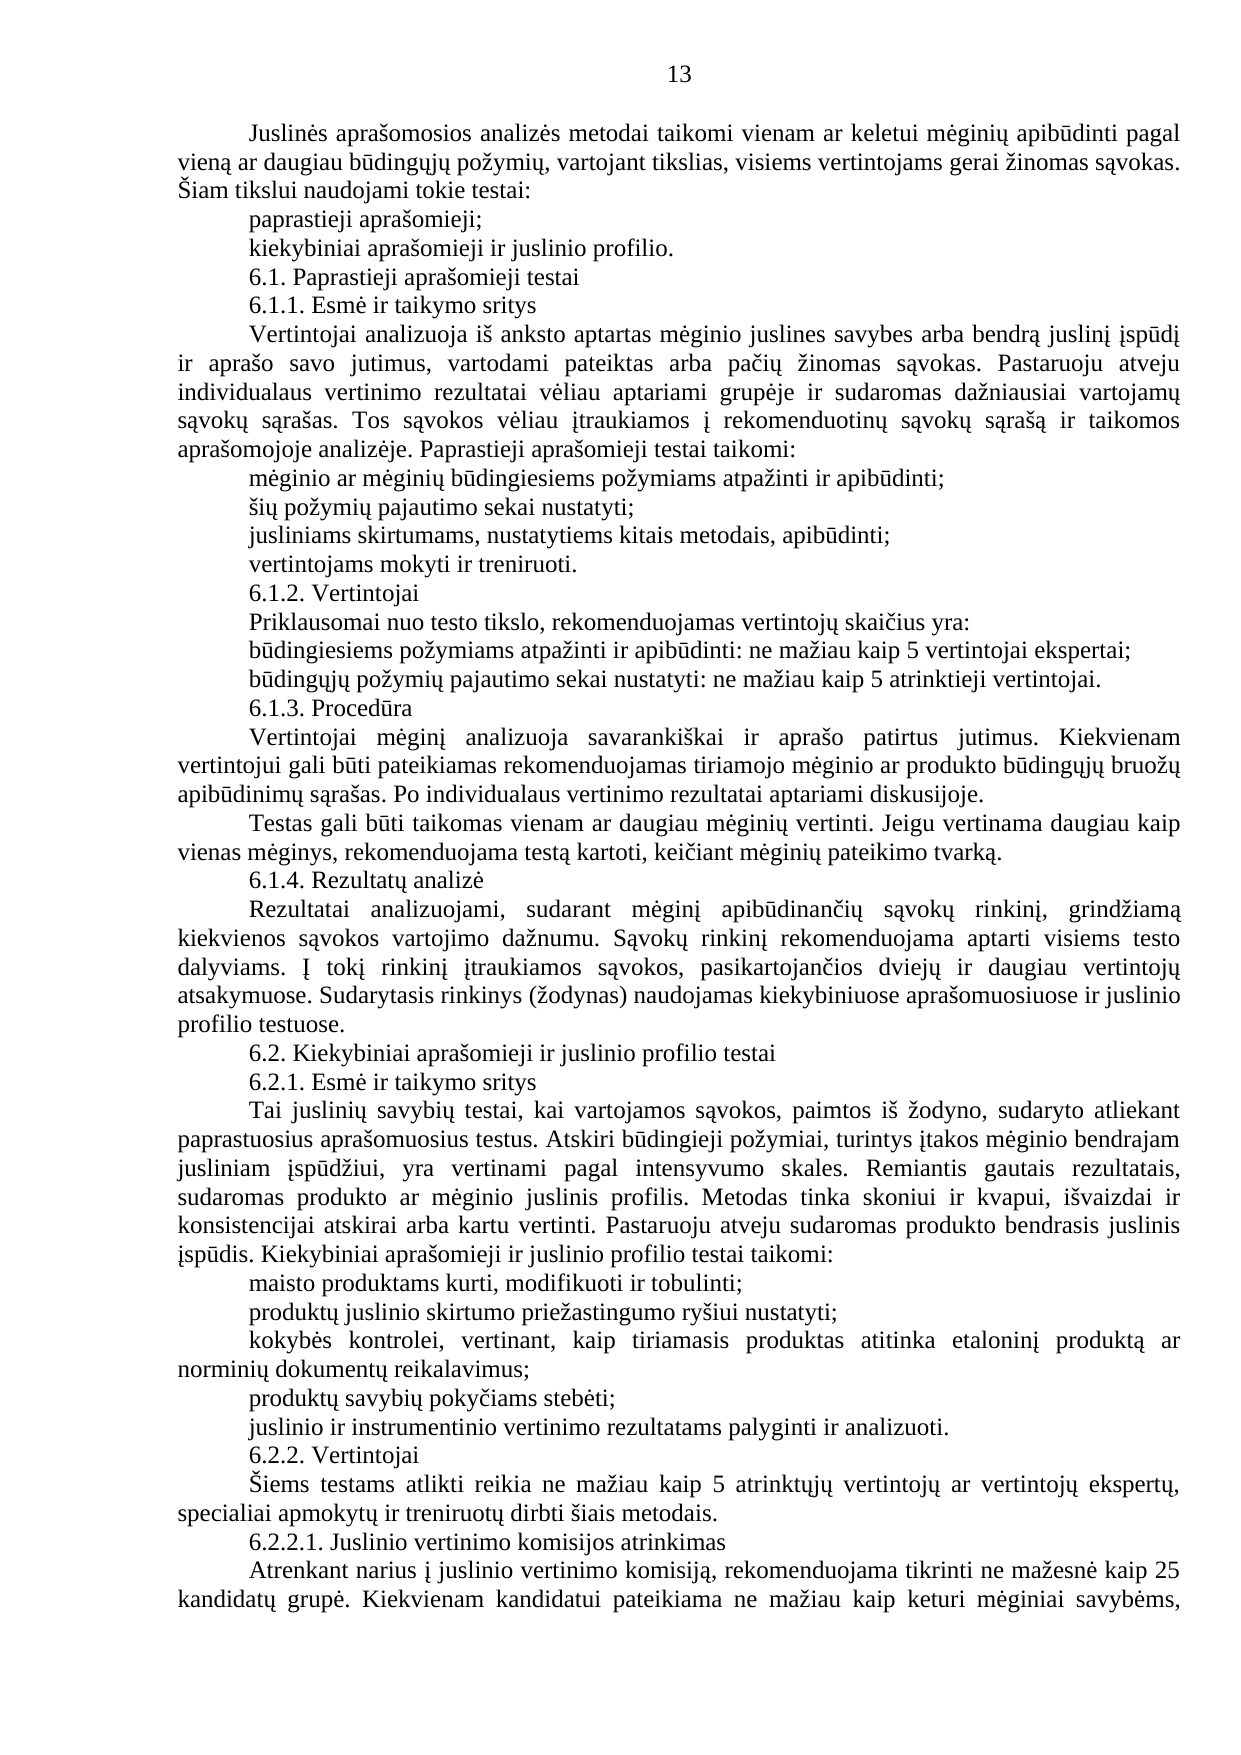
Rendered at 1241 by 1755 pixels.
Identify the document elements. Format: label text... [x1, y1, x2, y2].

text 6.1.2. Vertintojai [177, 578, 1181, 607]
text Priklausomai nuo testo tikslo, rekomenduojamas vertintojų skaičius yra: [177, 607, 1181, 636]
text būdingiesiems požymiams atpažinti ir apibūdinti: ne mažiau kaip 5 vertintojai ekspertai; [177, 636, 1181, 664]
text 6.1.4. Rezultatų analizė [177, 866, 1181, 894]
text maisto produktams kurti, modifikuoti ir tobulinti; [177, 1268, 1181, 1297]
text jusliniams skirtumams, nustatytiems kitais metodais, apibūdinti; [177, 521, 1181, 549]
text kokybės kontrolei, vertinant, kaip tiriamasis produktas atitinka etaloninį produktą ar norminių dokumentų reikalavimus; [177, 1326, 1181, 1383]
text produktų savybių pokyčiams stebėti; [177, 1383, 1181, 1412]
text vertintojams mokyti ir treniruoti. [177, 549, 1181, 578]
text 6.2.2. Vertintojai [177, 1441, 1181, 1469]
text būdingųjų požymių pajautimo sekai nustatyti: ne mažiau kaip 5 atrinktieji vertintojai. [177, 664, 1181, 693]
text Juslinės aprašomosios analizės metodai taikomi vienam ar keletui mėginių apibūdinti pagal vieną ar daugiau būdingųjų požymių, vartojant tikslias, visiems vertintojams gerai žinomas sąvokas. Šiam tikslui naudojami tokie testai: [177, 118, 1181, 204]
text Vertintojai mėginį analizuoja savarankiškai ir aprašo patirtus jutimus. Kiekvienam vertintojui gali būti pateikiamas rekomenduojamas tiriamojo mėginio ar produkto būdingųjų bruožų apibūdinimų sąrašas. Po individualaus vertinimo rezultatai aptariami diskusijoje. [177, 722, 1181, 808]
text 6.2.2.1. Juslinio vertinimo komisijos atrinkimas [177, 1527, 1181, 1556]
text 6.2.1. Esmė ir taikymo sritys [177, 1067, 1181, 1096]
text Rezultatai analizuojami, sudarant mėginį apibūdinančių sąvokų rinkinį, grindžiamą kiekvienos sąvokos vartojimo dažnumu. Sąvokų rinkinį rekomenduojama aptarti visiems testo dalyviams. Į tokį rinkinį įtraukiamos sąvokos, pasikartojančios dviejų ir daugiau vertintojų atsakymuose. Sudarytasis rinkinys (žodynas) naudojamas kiekybiniuose aprašomuosiuose ir juslinio profilio testuose. [177, 894, 1181, 1038]
text kiekybiniai aprašomieji ir juslinio profilio. [177, 233, 1181, 262]
text 6.1.3. Procedūra [177, 693, 1181, 722]
text 6.1.1. Esmė ir taikymo sritys [177, 291, 1181, 319]
text paprastieji aprašomieji; [177, 204, 1181, 233]
text Vertintojai analizuoja iš anksto aptartas mėginio juslines savybes arba bendrą juslinį įspūdį ir aprašo savo jutimus, vartodami pateiktas arba pačių žinomas sąvokas. Pastaruoju atveju individualaus vertinimo rezultatai vėliau aptariami grupėje ir sudaromas dažniausiai vartojamų sąvokų sąrašas. Tos sąvokos vėliau įtraukiamos į rekomenduotinų sąvokų sąrašą ir taikomos aprašomojoje analizėje. Paprastieji aprašomieji testai taikomi: [177, 319, 1181, 463]
text Atrenkant narius į juslinio vertinimo komisiją, rekomenduojama tikrinti ne mažesnė kaip 25 kandidatų grupė. Kiekvienam kandidatui pateikiama ne mažiau kaip keturi mėginiai savybėms, [177, 1556, 1181, 1613]
text Testas gali būti taikomas vienam ar daugiau mėginių vertinti. Jeigu vertinama daugiau kaip vienas mėginys, rekomenduojama testą kartoti, keičiant mėginių pateikimo tvarką. [177, 808, 1181, 866]
text produktų juslinio skirtumo priežastingumo ryšiui nustatyti; [177, 1297, 1181, 1326]
text 6.2. Kiekybiniai aprašomieji ir juslinio profilio testai [177, 1038, 1181, 1067]
text mėginio ar mėginių būdingiesiems požymiams atpažinti ir apibūdinti; [177, 463, 1181, 492]
text Šiems testams atlikti reikia ne mažiau kaip 5 atrinktųjų vertintojų ar vertintojų ekspertų, specialiai apmokytų ir treniruotų dirbti šiais metodais. [177, 1469, 1181, 1527]
text Tai juslinių savybių testai, kai vartojamos sąvokos, paimtos iš žodyno, sudaryto atliekant paprastuosius aprašomuosius testus. Atskiri būdingieji požymiai, turintys įtakos mėginio bendrajam jusliniam įspūdžiui, yra vertinami pagal intensyvumo skales. Remiantis gautais rezultatais, sudaromas produkto ar mėginio juslinis profilis. Metodas tinka skoniui ir kvapui, išvaizdai ir konsistencijai atskirai arba kartu vertinti. Pastaruoju atveju sudaromas produkto bendrasis juslinis įspūdis. Kiekybiniai aprašomieji ir juslinio profilio testai taikomi: [177, 1096, 1181, 1268]
text šių požymių pajautimo sekai nustatyti; [177, 492, 1181, 521]
text 6.1. Paprastieji aprašomieji testai [177, 262, 1181, 291]
text juslinio ir instrumentinio vertinimo rezultatams palyginti ir analizuoti. [177, 1412, 1181, 1441]
